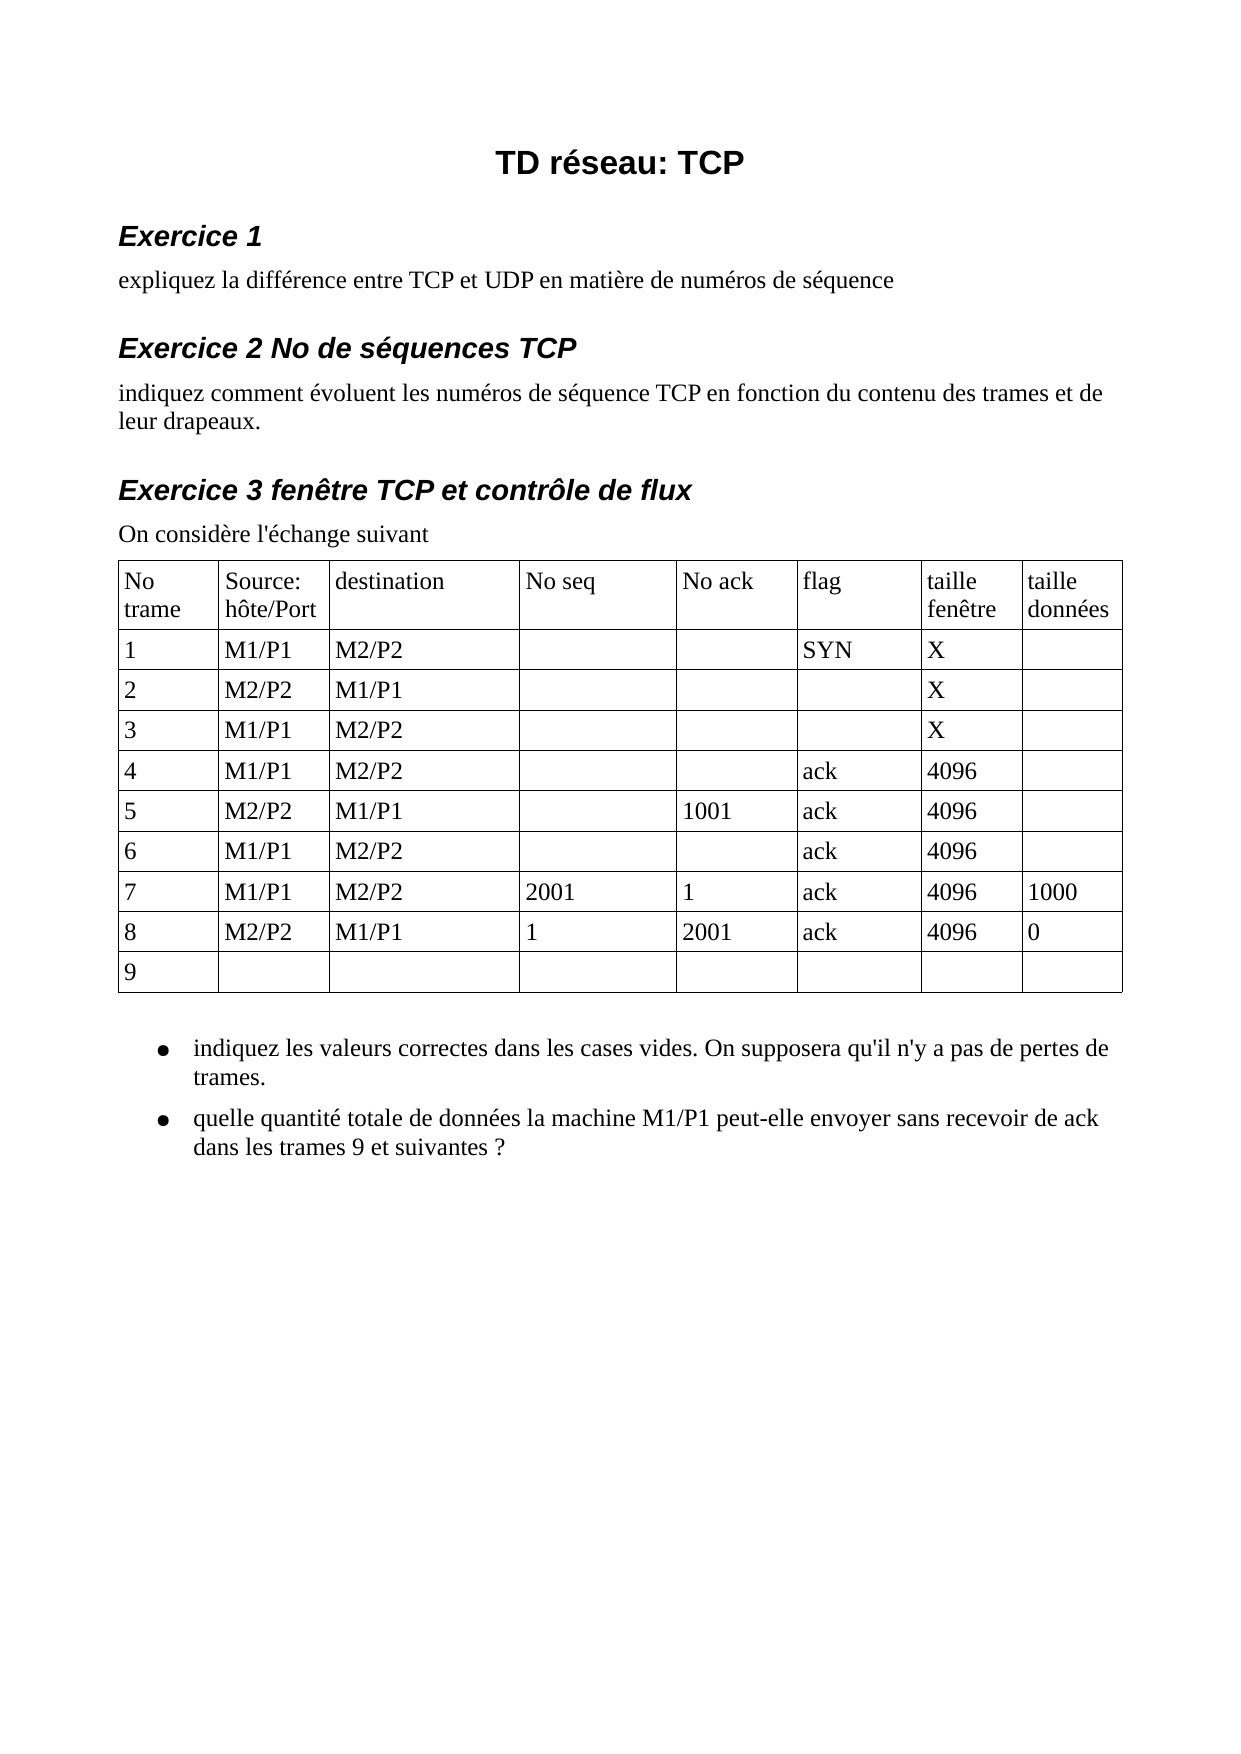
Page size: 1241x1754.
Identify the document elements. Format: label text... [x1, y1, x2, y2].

table_cell M1/P1 [219, 832, 329, 871]
table_cell M2/P2 [330, 751, 519, 790]
text expliquez la différence entre TCP et UDP en matière de numéros de séquence [118, 265, 1122, 294]
table_cell 4 [119, 751, 218, 790]
table_cell M1/P1 [330, 912, 519, 951]
table_cell ack [798, 751, 921, 790]
table_header Source: hôte/Port [219, 561, 329, 629]
table_cell M2/P2 [219, 912, 329, 951]
table_cell M2/P2 [219, 791, 329, 831]
table_cell [1023, 711, 1122, 750]
table_cell ack [798, 872, 921, 911]
text indiquez comment évoluent les numéros de séquence TCP en fonction du contenu des trames et de leur drapeaux. [118, 378, 1122, 435]
table_cell 0 [1023, 912, 1122, 951]
table_cell 1 [119, 630, 218, 669]
table_cell [520, 952, 676, 992]
table_cell 1001 [677, 791, 797, 831]
table_cell 1000 [1023, 872, 1122, 911]
table_cell [677, 832, 797, 871]
table_cell [219, 952, 329, 992]
table_cell 4096 [922, 832, 1022, 871]
table_cell [520, 670, 676, 709]
table_cell [520, 711, 676, 750]
table_cell 5 [119, 791, 218, 831]
table_cell 1 [677, 872, 797, 911]
table_cell [1023, 630, 1122, 669]
table_cell 1 [520, 912, 676, 951]
table_cell M1/P1 [219, 630, 329, 669]
table_cell X [922, 711, 1022, 750]
table_cell SYN [798, 630, 921, 669]
table_header No seq [520, 561, 676, 629]
table_cell [520, 791, 676, 831]
table_cell 4096 [922, 751, 1022, 790]
table_cell ack [798, 791, 921, 831]
table_cell M1/P1 [219, 751, 329, 790]
table_cell M1/P1 [219, 711, 329, 750]
table_cell 4096 [922, 872, 1022, 911]
table_header No ack [677, 561, 797, 629]
table_header No trame [119, 561, 218, 629]
table_cell 2001 [677, 912, 797, 951]
table_cell [922, 952, 1022, 992]
table_cell 8 [119, 912, 218, 951]
table_cell [798, 952, 921, 992]
list indiquez les valeurs correctes dans les cases vides. On supposera qu'il n'y a pas de pertes de trames. [156, 1033, 1122, 1091]
table_cell M2/P2 [330, 872, 519, 911]
table_cell [1023, 751, 1122, 790]
table_cell ack [798, 832, 921, 871]
table_cell 6 [119, 832, 218, 871]
table_header taille données [1023, 561, 1122, 629]
table_cell [520, 751, 676, 790]
subtitle Exercice 3 fenêtre TCP et contrôle de flux [118, 473, 1122, 506]
table_cell X [922, 670, 1022, 709]
table_header taille fenêtre [922, 561, 1022, 629]
table_cell 9 [119, 952, 218, 992]
table_cell [1023, 952, 1122, 992]
subtitle Exercice 1 [118, 219, 1122, 253]
table_cell M1/P1 [219, 872, 329, 911]
table_cell [677, 670, 797, 709]
list quelle quantité totale de données la machine M1/P1 peut-elle envoyer sans recevoir de ack dans les trames 9 et suivantes ? [156, 1103, 1122, 1161]
text On considère l'échange suivant [118, 519, 1122, 547]
table_cell 2001 [520, 872, 676, 911]
table_cell [520, 832, 676, 871]
table_cell M2/P2 [330, 711, 519, 750]
table_cell 7 [119, 872, 218, 911]
table_cell [798, 670, 921, 709]
table_cell [677, 711, 797, 750]
table_cell [1023, 670, 1122, 709]
table_header flag [798, 561, 921, 629]
table_cell X [922, 630, 1022, 669]
table_cell [520, 630, 676, 669]
table_cell M2/P2 [330, 832, 519, 871]
table_cell [677, 751, 797, 790]
table_cell M1/P1 [330, 791, 519, 831]
table_cell [1023, 832, 1122, 871]
table_cell [677, 630, 797, 669]
table_cell [330, 952, 519, 992]
table_cell [677, 952, 797, 992]
table_cell 2 [119, 670, 218, 709]
table_header destination [330, 561, 519, 629]
table_cell ack [798, 912, 921, 951]
table_cell [798, 711, 921, 750]
table_cell 3 [119, 711, 218, 750]
table_cell M2/P2 [330, 630, 519, 669]
table_cell M2/P2 [219, 670, 329, 709]
subtitle TD réseau: TCP [118, 143, 1122, 182]
table_cell 4096 [922, 912, 1022, 951]
table_cell [1023, 791, 1122, 831]
table_cell M1/P1 [330, 670, 519, 709]
subtitle Exercice 2 No de séquences TCP [118, 332, 1122, 365]
table_cell 4096 [922, 791, 1022, 831]
